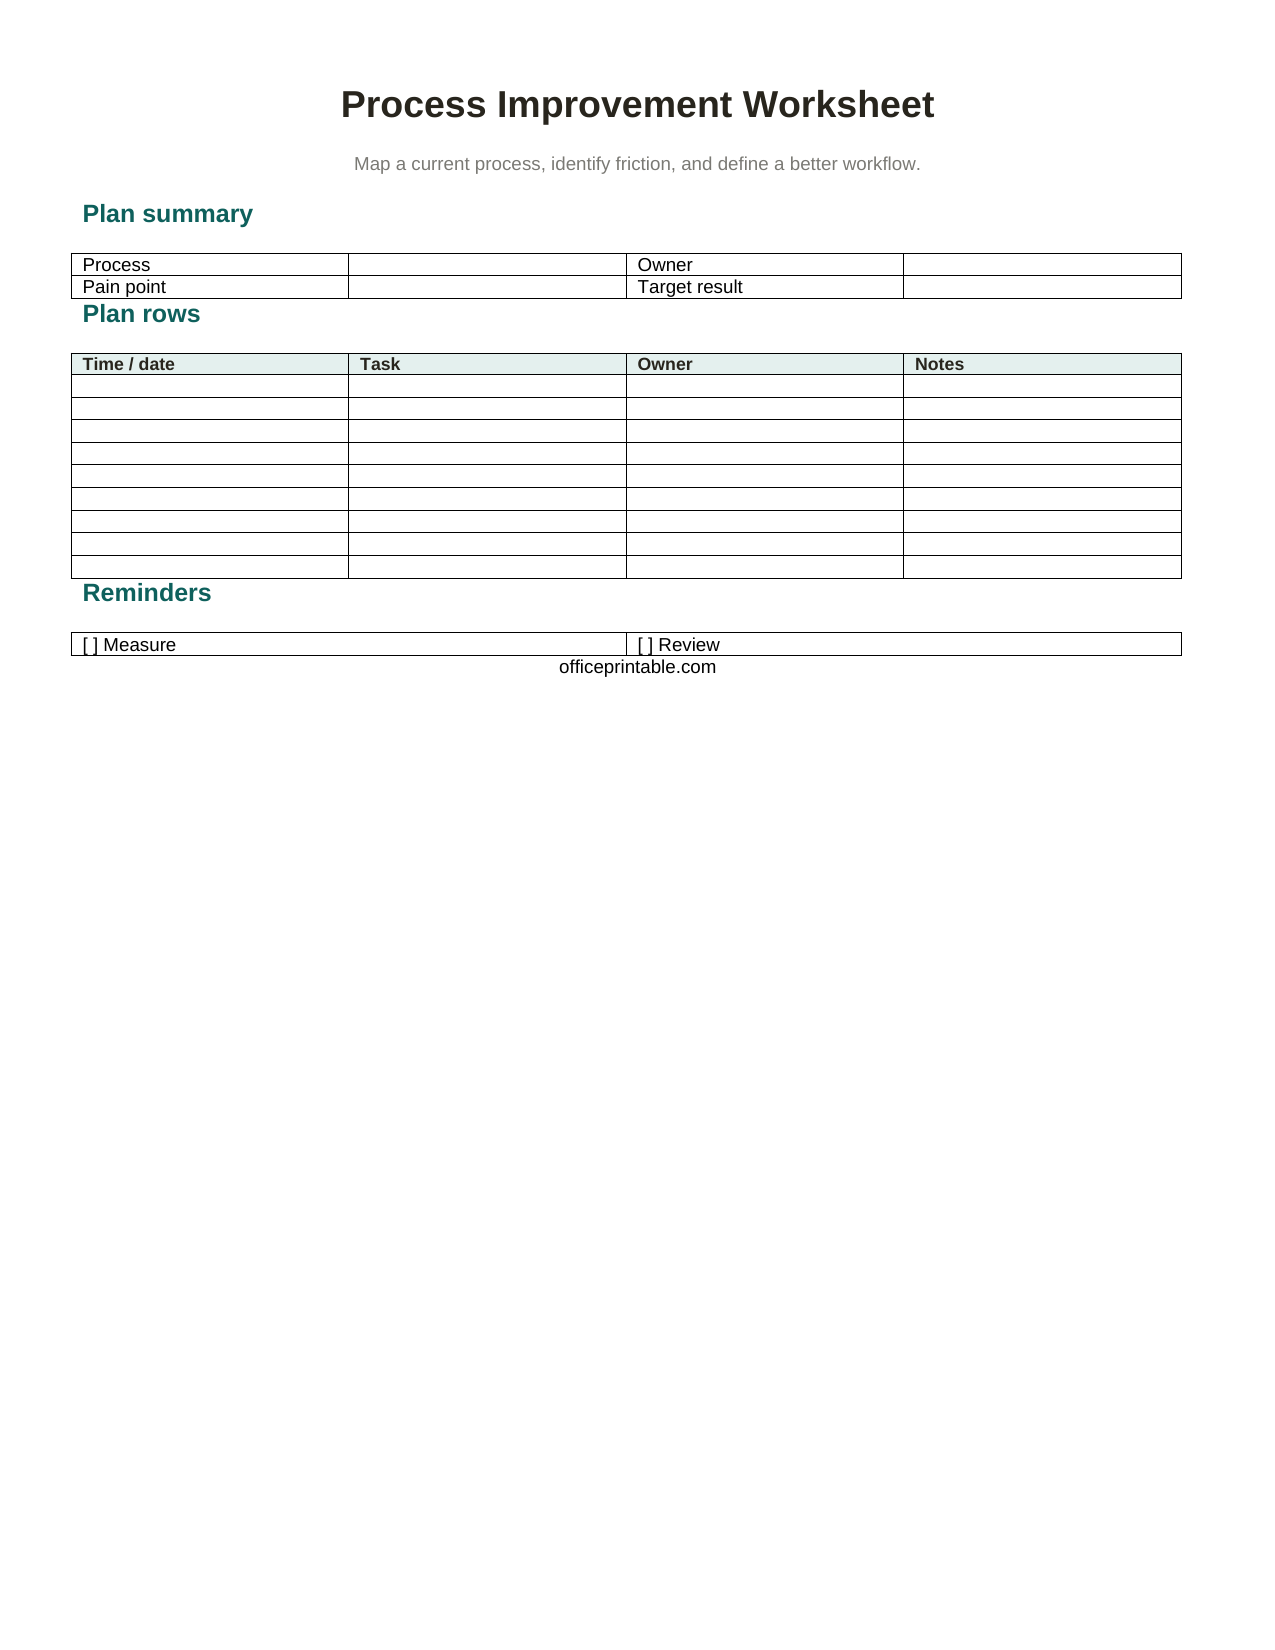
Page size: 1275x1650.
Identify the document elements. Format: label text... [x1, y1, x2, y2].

table_cell Pain point [72, 276, 348, 298]
table_cell [904, 488, 1181, 509]
table_cell [349, 420, 626, 442]
table_cell [349, 443, 626, 464]
table_cell [904, 511, 1181, 532]
table_cell [627, 533, 903, 555]
table_cell [627, 511, 903, 532]
text Plan summary [82, 198, 1192, 227]
table_cell [627, 398, 903, 419]
table_cell [72, 398, 348, 419]
text Process Improvement Worksheet [82, 82, 1192, 126]
table_cell [627, 465, 903, 487]
table_cell [349, 533, 626, 555]
table_cell [349, 276, 626, 298]
table_cell [904, 556, 1181, 577]
table_cell [72, 375, 348, 397]
table_cell [72, 533, 348, 555]
table_header [349, 254, 626, 275]
table_header Owner [627, 254, 903, 275]
table_cell [72, 556, 348, 577]
table_cell [627, 488, 903, 509]
text officeprintable.com [82, 656, 1192, 677]
table_cell [904, 276, 1181, 298]
table_header [ ] Measure [72, 633, 626, 655]
table_cell [72, 511, 348, 532]
table_header Notes [904, 354, 1181, 374]
table_header Time / date [72, 354, 348, 374]
table_cell [72, 465, 348, 487]
table_cell [349, 375, 626, 397]
table_cell [627, 443, 903, 464]
table_cell [349, 398, 626, 419]
text Plan rows [82, 299, 1192, 327]
table_cell [72, 488, 348, 509]
table_header Owner [627, 354, 903, 374]
table_cell [72, 443, 348, 464]
text Map a current process, identify friction, and define a better workflow. [82, 153, 1192, 174]
table_header Process [72, 254, 348, 275]
table_cell [349, 488, 626, 509]
table_cell [349, 511, 626, 532]
text Reminders [82, 578, 1192, 607]
table_cell [904, 420, 1181, 442]
table_header [ ] Review [627, 633, 1181, 655]
table_header [904, 254, 1181, 275]
table_cell [72, 420, 348, 442]
table_cell [627, 420, 903, 442]
table_cell [349, 465, 626, 487]
table_cell [904, 375, 1181, 397]
table_cell [904, 465, 1181, 487]
table_cell [904, 533, 1181, 555]
table_cell [904, 398, 1181, 419]
table_header Task [349, 354, 626, 374]
table_cell [627, 375, 903, 397]
table_cell [904, 443, 1181, 464]
table_cell [627, 556, 903, 577]
table_cell [349, 556, 626, 577]
table_cell Target result [627, 276, 903, 298]
